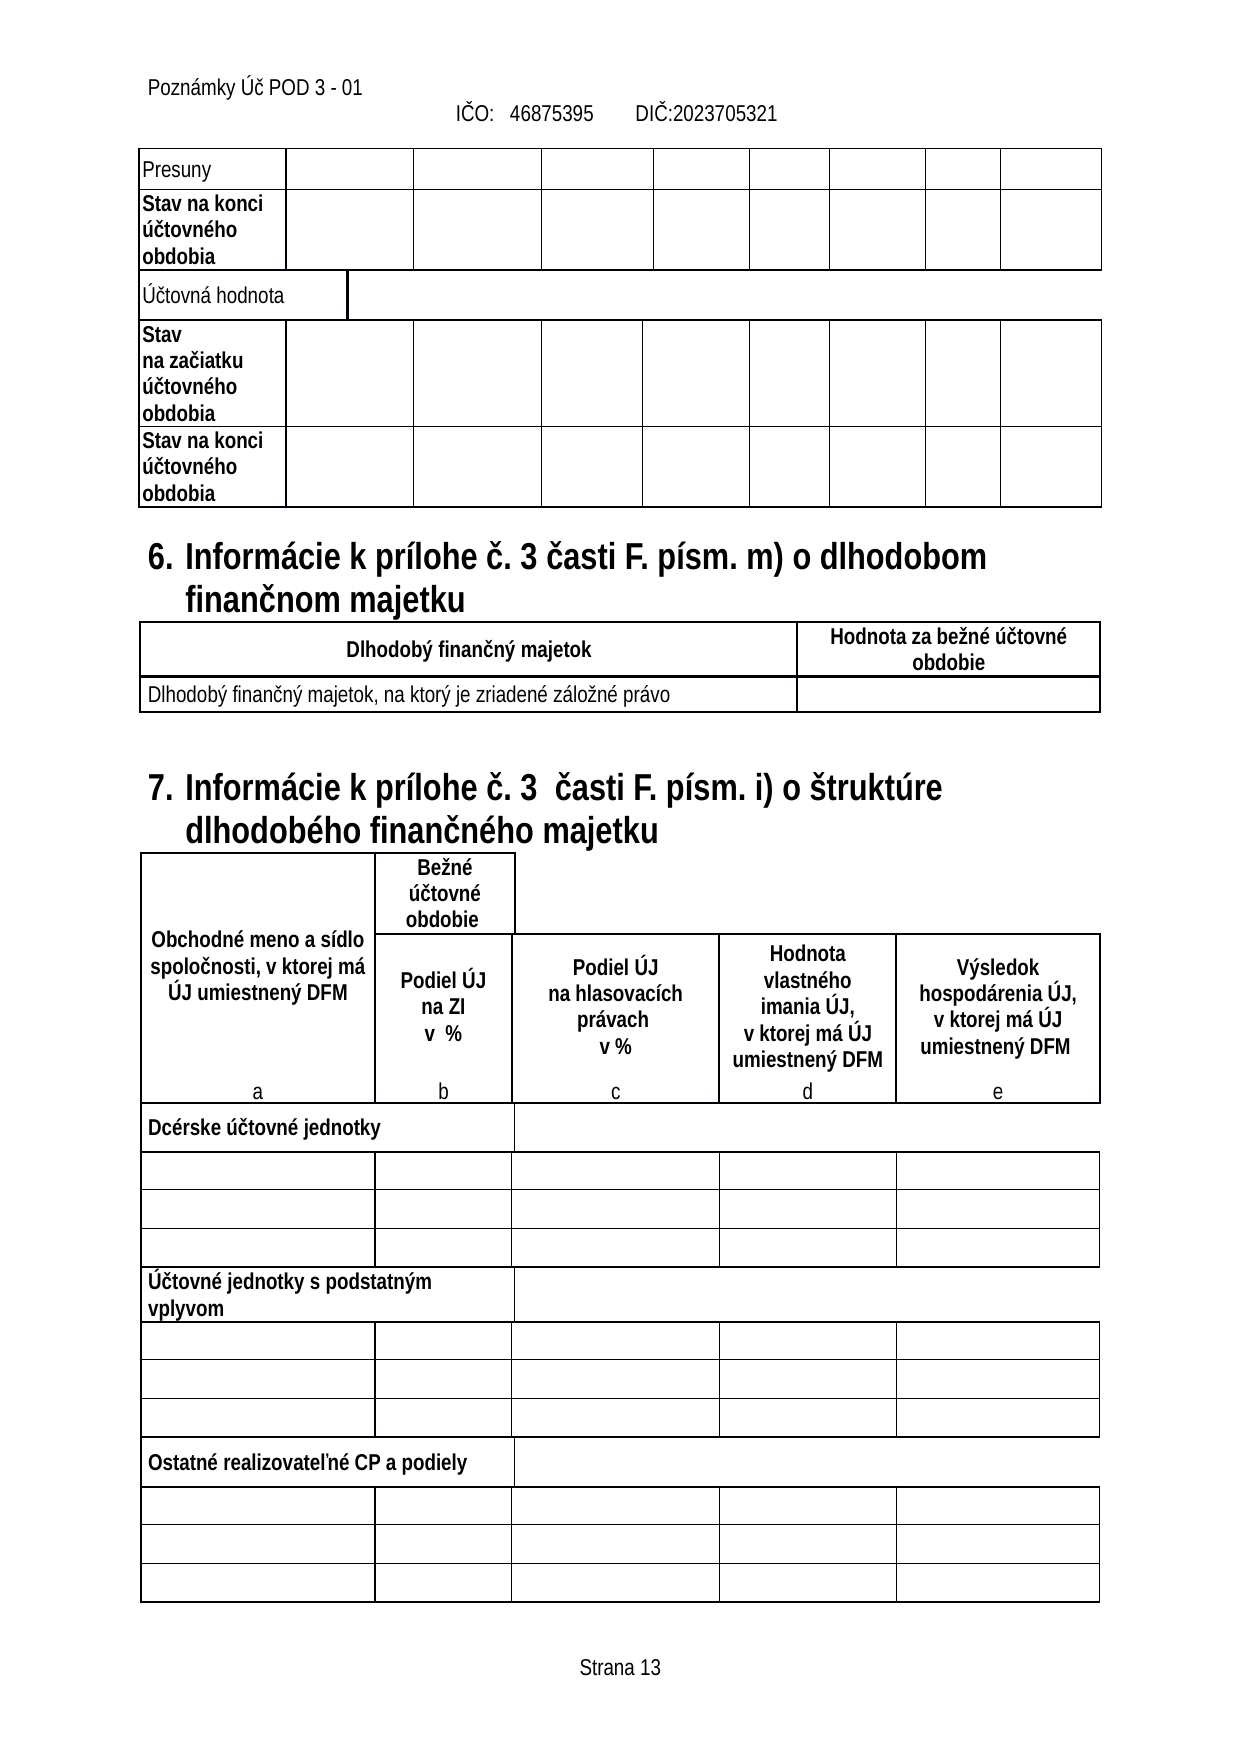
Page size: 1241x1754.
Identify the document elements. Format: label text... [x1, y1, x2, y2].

table_cell [376, 1488, 511, 1524]
table_cell Hodnota vlastného imania ÚJ, v ktorej má ÚJ umiestnený DFM [720, 935, 895, 1078]
table_cell [643, 321, 749, 426]
table_cell [1001, 321, 1101, 426]
table_header Obchodné meno a sídlo spoločnosti, v ktorej má ÚJ umiestnený DFM [142, 854, 374, 1078]
table_cell [720, 1360, 896, 1398]
table_cell [830, 149, 925, 189]
table_cell Presuny [140, 149, 285, 189]
table_cell [897, 1153, 1099, 1189]
table_cell [376, 1190, 511, 1228]
table_header Hodnota za bežné účtovné obdobie [798, 623, 1099, 675]
table_cell [897, 1525, 1099, 1562]
table_cell [142, 1229, 374, 1266]
table_cell [750, 321, 829, 426]
table_cell [643, 427, 749, 506]
table_cell [897, 1229, 1099, 1266]
table_header Bežné účtovné obdobie [376, 854, 514, 933]
table_cell a [142, 1078, 374, 1102]
table_cell [414, 321, 541, 426]
table_cell [897, 1488, 1099, 1524]
table_cell [287, 149, 413, 189]
table_cell [720, 1399, 896, 1436]
table_cell [142, 1525, 374, 1562]
table_cell [542, 321, 642, 426]
table_cell [376, 1399, 511, 1436]
table_cell [750, 190, 829, 269]
table_cell [512, 1525, 719, 1562]
table_cell [1001, 427, 1101, 506]
title Informácie k prílohe č. 3 časti F. písm. i) o štruktúre dlhodobého finančného majetku [148, 766, 1092, 852]
table_cell Výsledok hospodárenia ÚJ, v ktorej má ÚJ umiestnený DFM [897, 935, 1099, 1078]
table_cell [720, 1153, 896, 1189]
table_cell [720, 1525, 896, 1562]
table_cell e [897, 1078, 1099, 1102]
table_cell [142, 1399, 374, 1436]
table_cell Účtovná hodnota [140, 271, 346, 318]
table_cell [1001, 149, 1101, 189]
table_cell [376, 1153, 511, 1189]
table_cell [720, 1190, 896, 1228]
table_cell [542, 190, 653, 269]
table_cell [897, 1564, 1099, 1601]
table_cell b [376, 1078, 511, 1102]
table_cell Podiel ÚJ na ZI v % [376, 935, 511, 1078]
table_cell c [513, 1078, 718, 1102]
table_cell [654, 149, 749, 189]
table_cell Dlhodobý finančný majetok, na ktorý je zriadené záložné právo [141, 678, 796, 711]
table_cell [750, 427, 829, 506]
table_cell [798, 678, 1099, 711]
table_cell [376, 1525, 511, 1562]
table_cell [512, 1488, 719, 1524]
table_cell [142, 1153, 374, 1189]
table_cell [897, 1323, 1099, 1359]
table_cell [142, 1488, 374, 1524]
table_cell [897, 1399, 1099, 1436]
table_cell [414, 427, 541, 506]
table_cell [830, 321, 925, 426]
table_cell [349, 271, 1101, 318]
table_cell Ostatné realizovateľné CP a podiely [142, 1438, 514, 1486]
table_cell [830, 427, 925, 506]
table_cell [515, 1438, 1100, 1486]
table_cell [926, 321, 1000, 426]
table_cell [720, 1229, 896, 1266]
table_cell Stav na konci účtovného obdobia [140, 190, 285, 269]
table_cell [897, 1360, 1099, 1398]
table_cell Stav na začiatku účtovného obdobia [140, 321, 285, 426]
table_cell d [720, 1078, 895, 1102]
table_cell [287, 190, 413, 269]
table_cell [515, 1268, 1100, 1321]
table_cell [414, 190, 541, 269]
table_cell Podiel ÚJ na hlasovacích právach v % [513, 935, 718, 1078]
table_cell [926, 190, 1000, 269]
table_cell [376, 1360, 511, 1398]
table_cell [926, 149, 1000, 189]
table_cell [376, 1323, 511, 1359]
table_cell Dcérske účtovné jednotky [142, 1104, 514, 1151]
table_cell [720, 1564, 896, 1601]
table_cell [512, 1153, 719, 1189]
table_cell Účtovné jednotky s podstatným vplyvom [142, 1268, 514, 1321]
table_cell [542, 149, 653, 189]
table_cell [897, 1190, 1099, 1228]
table_cell [512, 1564, 719, 1601]
table_cell [1001, 190, 1101, 269]
table_cell [142, 1564, 374, 1601]
table_cell [142, 1360, 374, 1398]
table_cell [287, 321, 413, 426]
table_cell [654, 190, 749, 269]
title Informácie k prílohe č. 3 časti F. písm. m) o dlhodobom finančnom majetku [148, 534, 1092, 621]
table_cell [414, 149, 541, 189]
table_cell [720, 1323, 896, 1359]
table_header Dlhodobý finančný majetok [141, 623, 796, 675]
table_cell [512, 1190, 719, 1228]
table_cell [830, 190, 925, 269]
table_cell [512, 1229, 719, 1266]
table_cell [142, 1190, 374, 1228]
table_cell Stav na konci účtovného obdobia [140, 427, 285, 506]
table_cell [376, 1564, 511, 1601]
table_cell [512, 1399, 719, 1436]
table_cell [926, 427, 1000, 506]
table_cell [376, 1229, 511, 1266]
table_cell [512, 1360, 719, 1398]
table_cell [750, 149, 829, 189]
table_cell [142, 1323, 374, 1359]
table_header [516, 852, 1100, 933]
table_cell [515, 1104, 1100, 1151]
table_cell [542, 427, 642, 506]
table_cell [287, 427, 413, 506]
table_cell [720, 1488, 896, 1524]
table_cell [512, 1323, 719, 1359]
